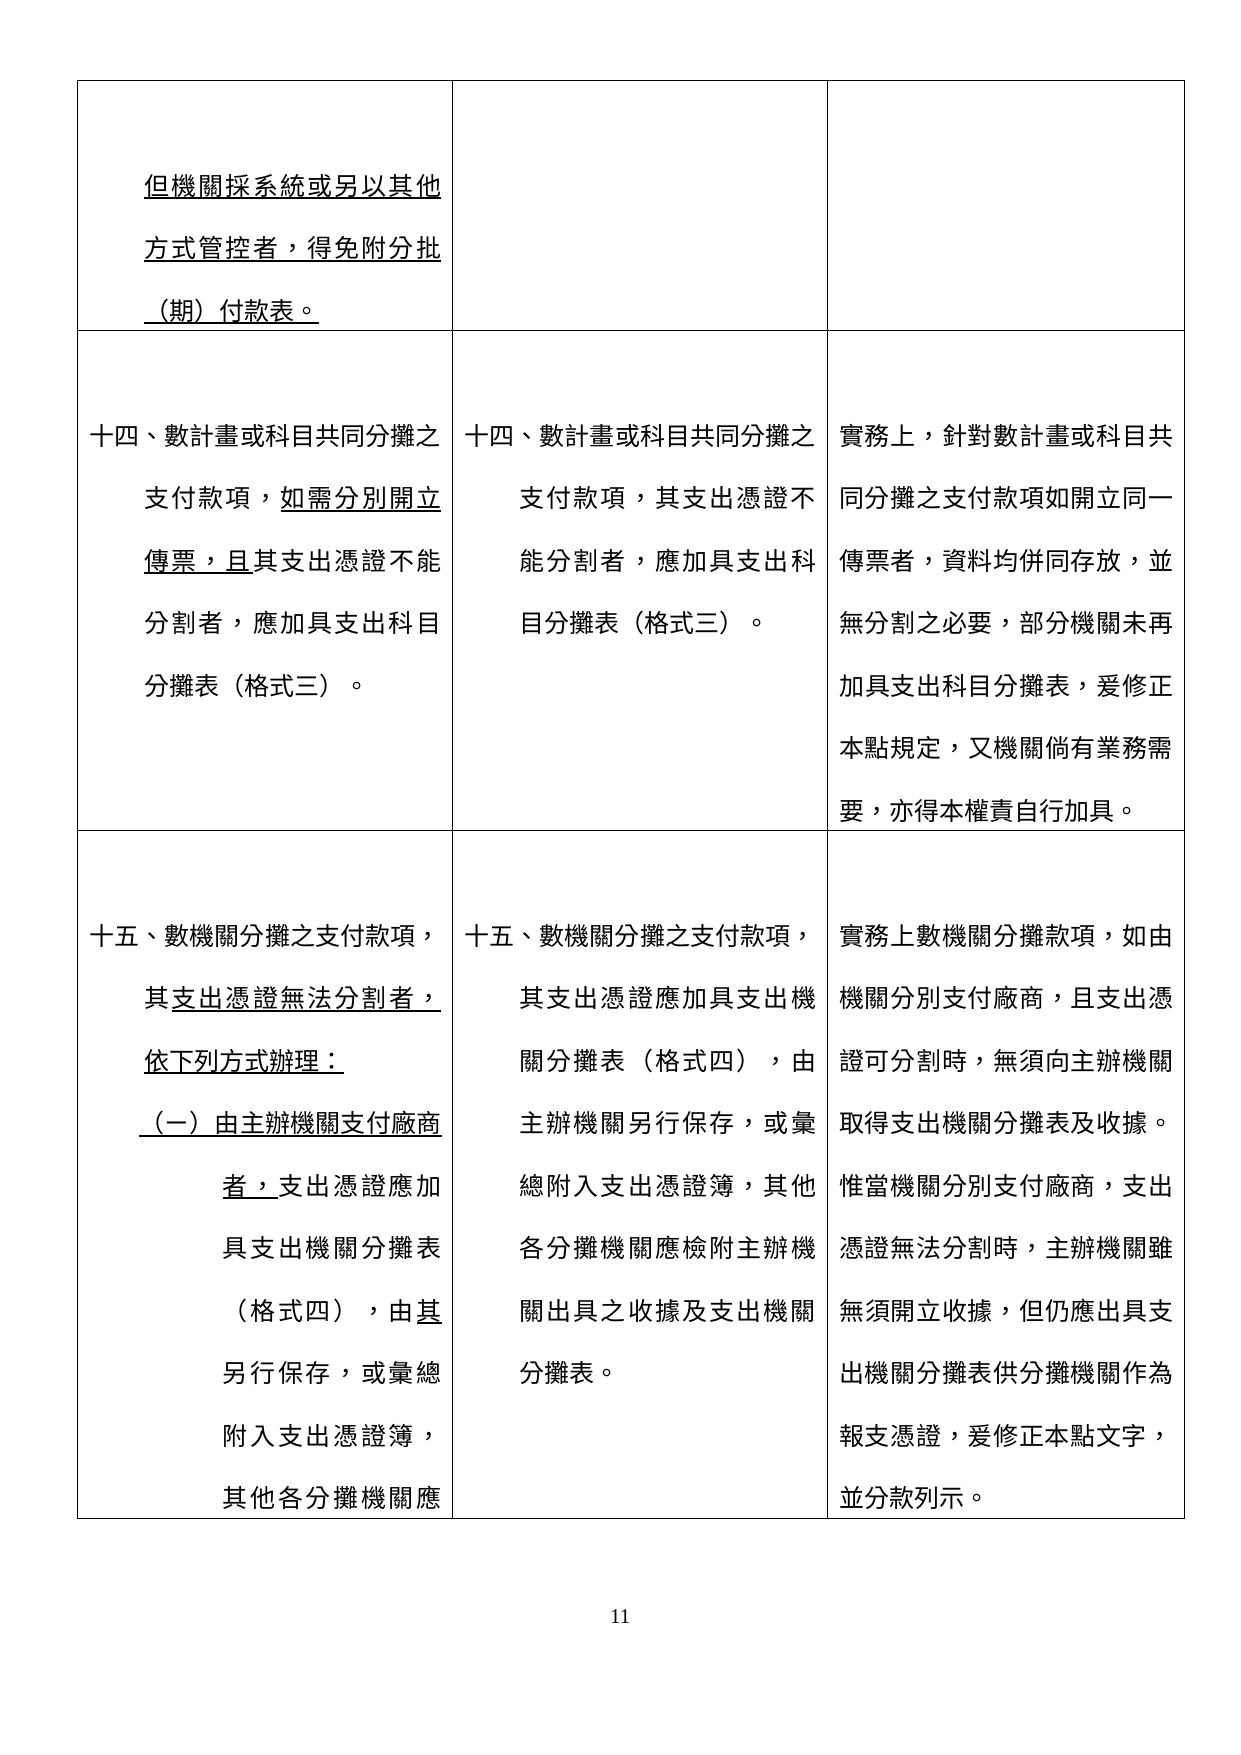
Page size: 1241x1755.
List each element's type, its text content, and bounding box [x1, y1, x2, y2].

table_cell [453, 81, 827, 330]
table_cell 實務上，針對數計畫或科目共同分攤之支付款項如開立同一傳票者，資料均併同存放，並無分割之必要，部分機關未再加具支出科目分攤表，爰修正本點規定，又機關倘有業務需要，亦得本權責自行加具。 [828, 331, 1184, 830]
table_cell [828, 81, 1184, 330]
table_cell 十四、數計畫或科目共同分攤之支付款項，如需分別開立傳票，且其支出憑證不能分割者，應加具支出科目分攤表（格式三）。 [78, 331, 452, 830]
table_cell 實務上數機關分攤款項，如由機關分別支付廠商，且支出憑證可分割時，無須向主辦機關取得支出機關分攤表及收據。惟當機關分別支付廠商，支出憑證無法分割時，主辦機關雖無須開立收據，但仍應出具支出機關分攤表供分攤機關作為報支憑證，爰修正本點文字，並分款列示。 [828, 831, 1184, 1518]
table_cell 但機關採系統或另以其他方式管控者，得免附分批（期）付款表。 [78, 81, 452, 330]
table_cell 十四、數計畫或科目共同分攤之支付款項，其支出憑證不能分割者，應加具支出科目分攤表（格式三）。 [453, 331, 827, 830]
table_cell 十五、數機關分攤之支付款項，其支出憑證無法分割者，依下列方式辦理： （ㄧ）由主辦機關支付廠商者，支出憑證應加具支出機關分攤表（格式四），由其另行保存，或彙總附入支出憑證簿，其他各分攤機關應 [78, 831, 452, 1518]
table_cell 十五、數機關分攤之支付款項，其支出憑證應加具支出機關分攤表（格式四），由主辦機關另行保存，或彙總附入支出憑證簿，其他各分攤機關應檢附主辦機關出具之收據及支出機關分攤表。 [453, 831, 827, 1518]
